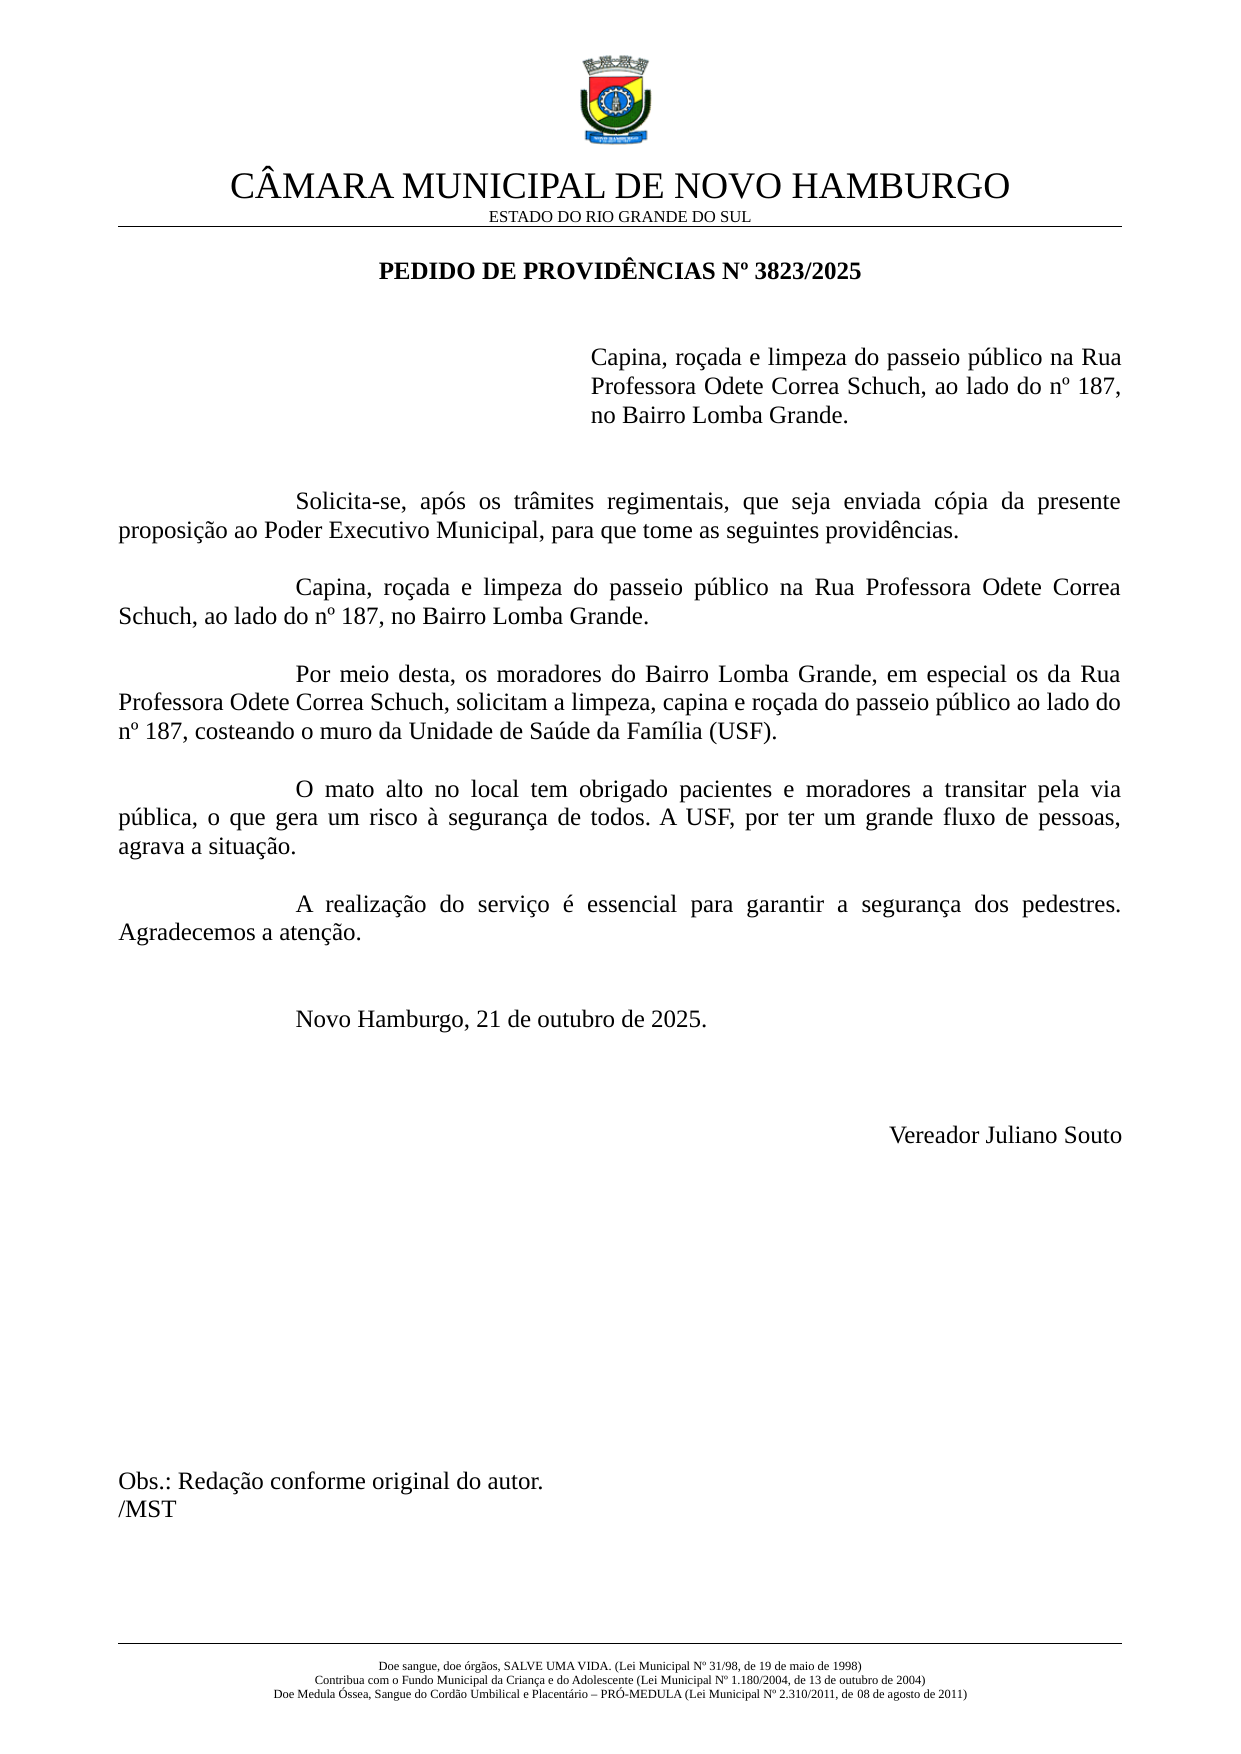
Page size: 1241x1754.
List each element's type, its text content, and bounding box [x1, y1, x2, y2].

text O mato alto no local tem obrigado pacientes e moradores a transitar pela via pública, o que gera um risco à segurança de todos. A USF, por ter um grande fluxo de pessoas, agrava a situação. [118, 774, 1122, 860]
picture [574, 48, 655, 149]
text Novo Hamburgo, 21 de outubro de 2025. [118, 1004, 1122, 1032]
text Obs.: Redação conforme original do autor. [118, 1466, 1122, 1494]
text Capina, roçada e limpeza do passeio público na Rua Professora Odete Correa Schuch, ao lado do nº 187, no Bairro Lomba Grande. [591, 342, 1122, 429]
text /MST [118, 1494, 1122, 1523]
text Capina, roçada e limpeza do passeio público na Rua Professora Odete Correa Schuch, ao lado do nº 187, no Bairro Lomba Grande. [118, 572, 1122, 630]
text Solicita-se, após os trâmites regimentais, que seja enviada cópia da presente proposição ao Poder Executivo Municipal, para que tome as seguintes providências. [118, 486, 1122, 544]
text A realização do serviço é essencial para garantir a segurança dos pedestres. Agradecemos a atenção. [118, 889, 1122, 946]
text Vereador Juliano Souto [118, 1120, 1122, 1149]
text PEDIDO DE PROVIDÊNCIAS Nº 3823/2025 [118, 256, 1122, 285]
text Por meio desta, os moradores do Bairro Lomba Grande, em especial os da Rua Professora Odete Correa Schuch, solicitam a limpeza, capina e roçada do passeio público ao lado do nº 187, costeando o muro da Unidade de Saúde da Família (USF). [118, 659, 1122, 745]
